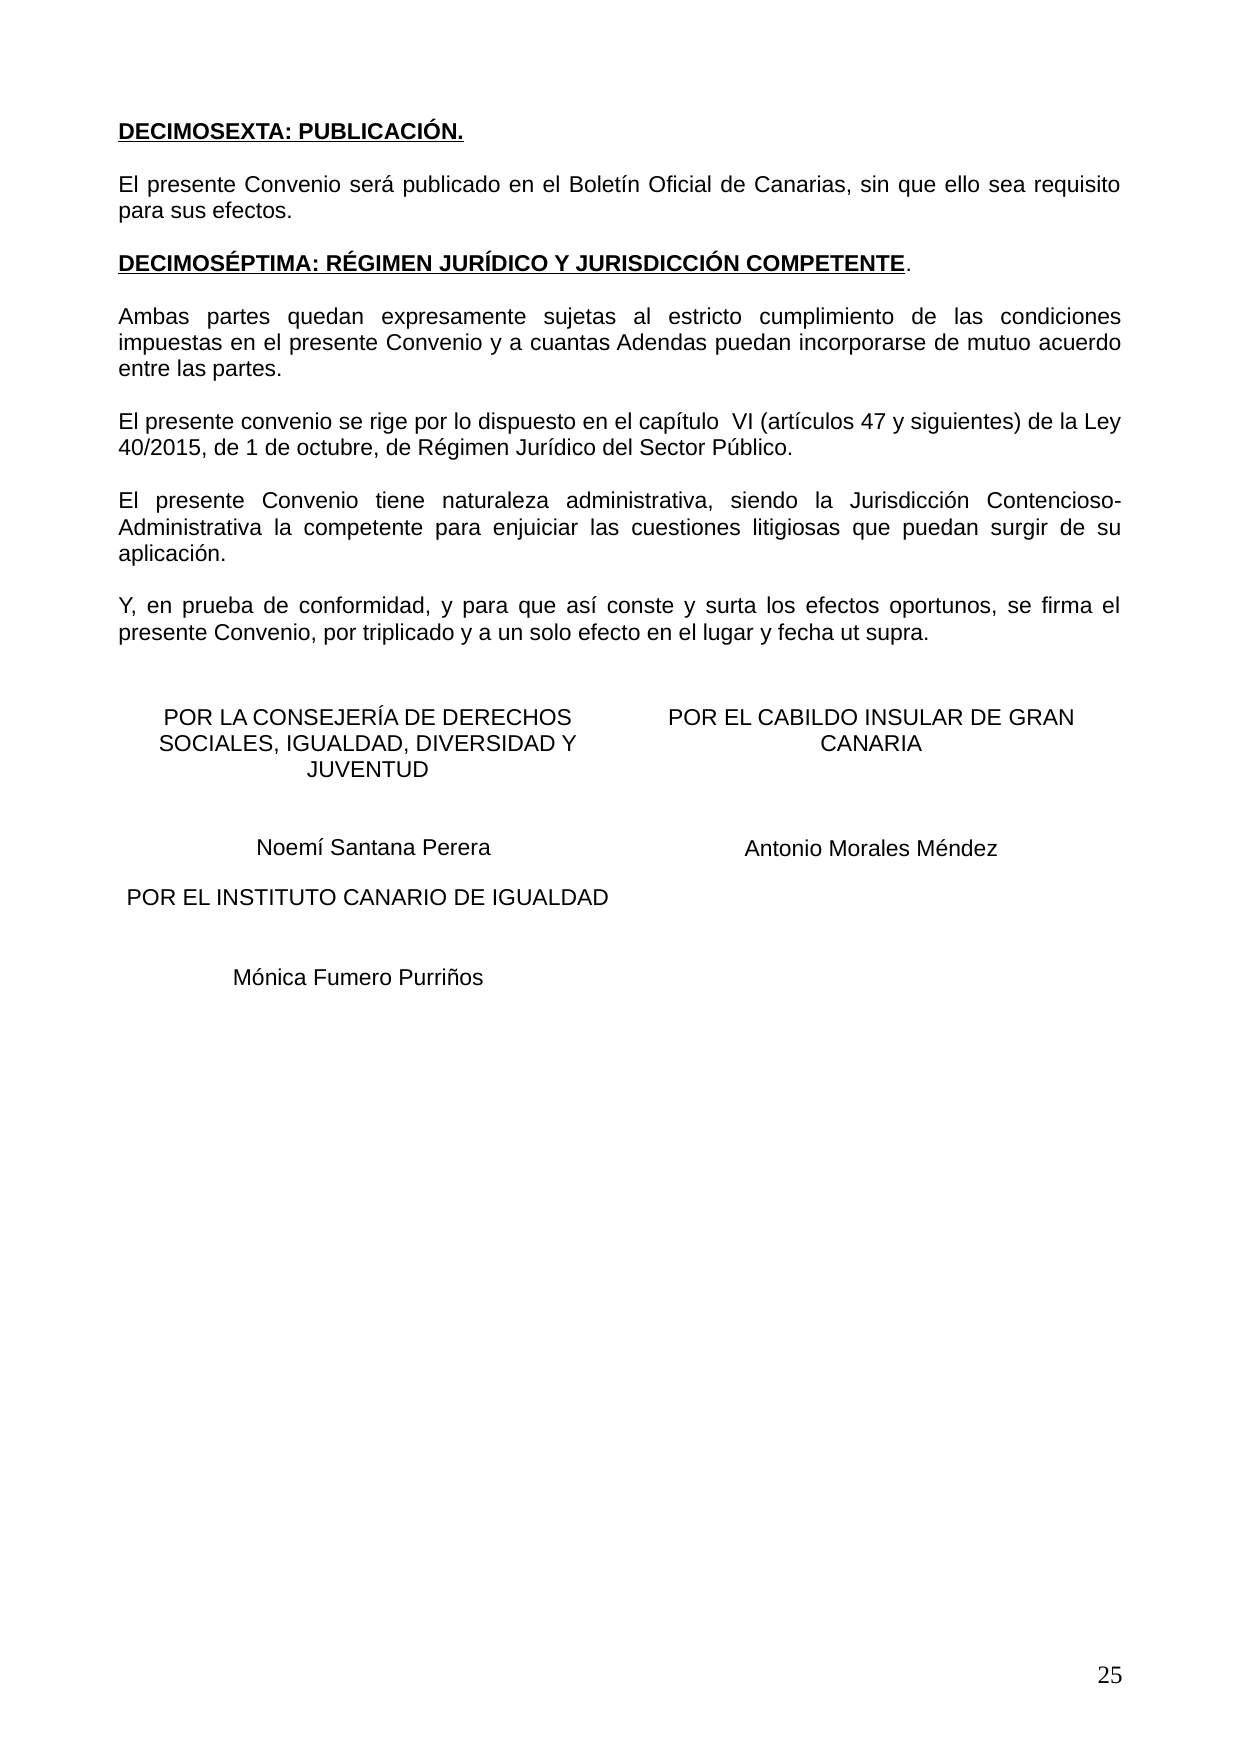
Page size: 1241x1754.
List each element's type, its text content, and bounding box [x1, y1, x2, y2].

text El presente Convenio tiene naturaleza administrativa, siendo la Jurisdicción Contencioso-Administrativa la competente para enjuiciar las cuestiones litigiosas que puedan surgir de su aplicación. [118, 487, 1122, 566]
text El presente convenio se rige por lo dispuesto en el capítulo VI (artículos 47 y siguientes) de la Ley 40/2015, de 1 de octubre, de Régimen Jurídico del Sector Público. [118, 408, 1122, 461]
table_header POR EL CABILDO INSULAR DE GRAN CANARIA Antonio Morales Méndez [619, 698, 1123, 879]
text DECIMOSÉPTIMA: Régimen jurídico y jurisdicción competente. [118, 250, 1122, 276]
text DECIMOSEXTA: PUBLICACIÓN. [118, 118, 1122, 144]
table_header POR LA CONSEJERÍA DE DERECHOS SOCIALES, IGUALDAD, DIVERSIDAD Y JUVENTUD Noemí Santana Perera [117, 698, 619, 879]
text Y, en prueba de conformidad, y para que así conste y surta los efectos oportunos, se firma el presente Convenio, por triplicado y a un solo efecto en el lugar y fecha ut supra. [118, 592, 1122, 645]
table_cell [619, 879, 1123, 996]
text El presente Convenio será publicado en el Boletín Oficial de Canarias, sin que ello sea requisito para sus efectos. [118, 171, 1122, 223]
text Ambas partes quedan expresamente sujetas al estricto cumplimiento de las condiciones impuestas en el presente Convenio y a cuantas Adendas puedan incorporarse de mutuo acuerdo entre las partes. [118, 303, 1122, 382]
table_cell POR EL INSTITUTO CANARIO DE IGUALDAD Mónica Fumero Purriños [117, 879, 619, 996]
